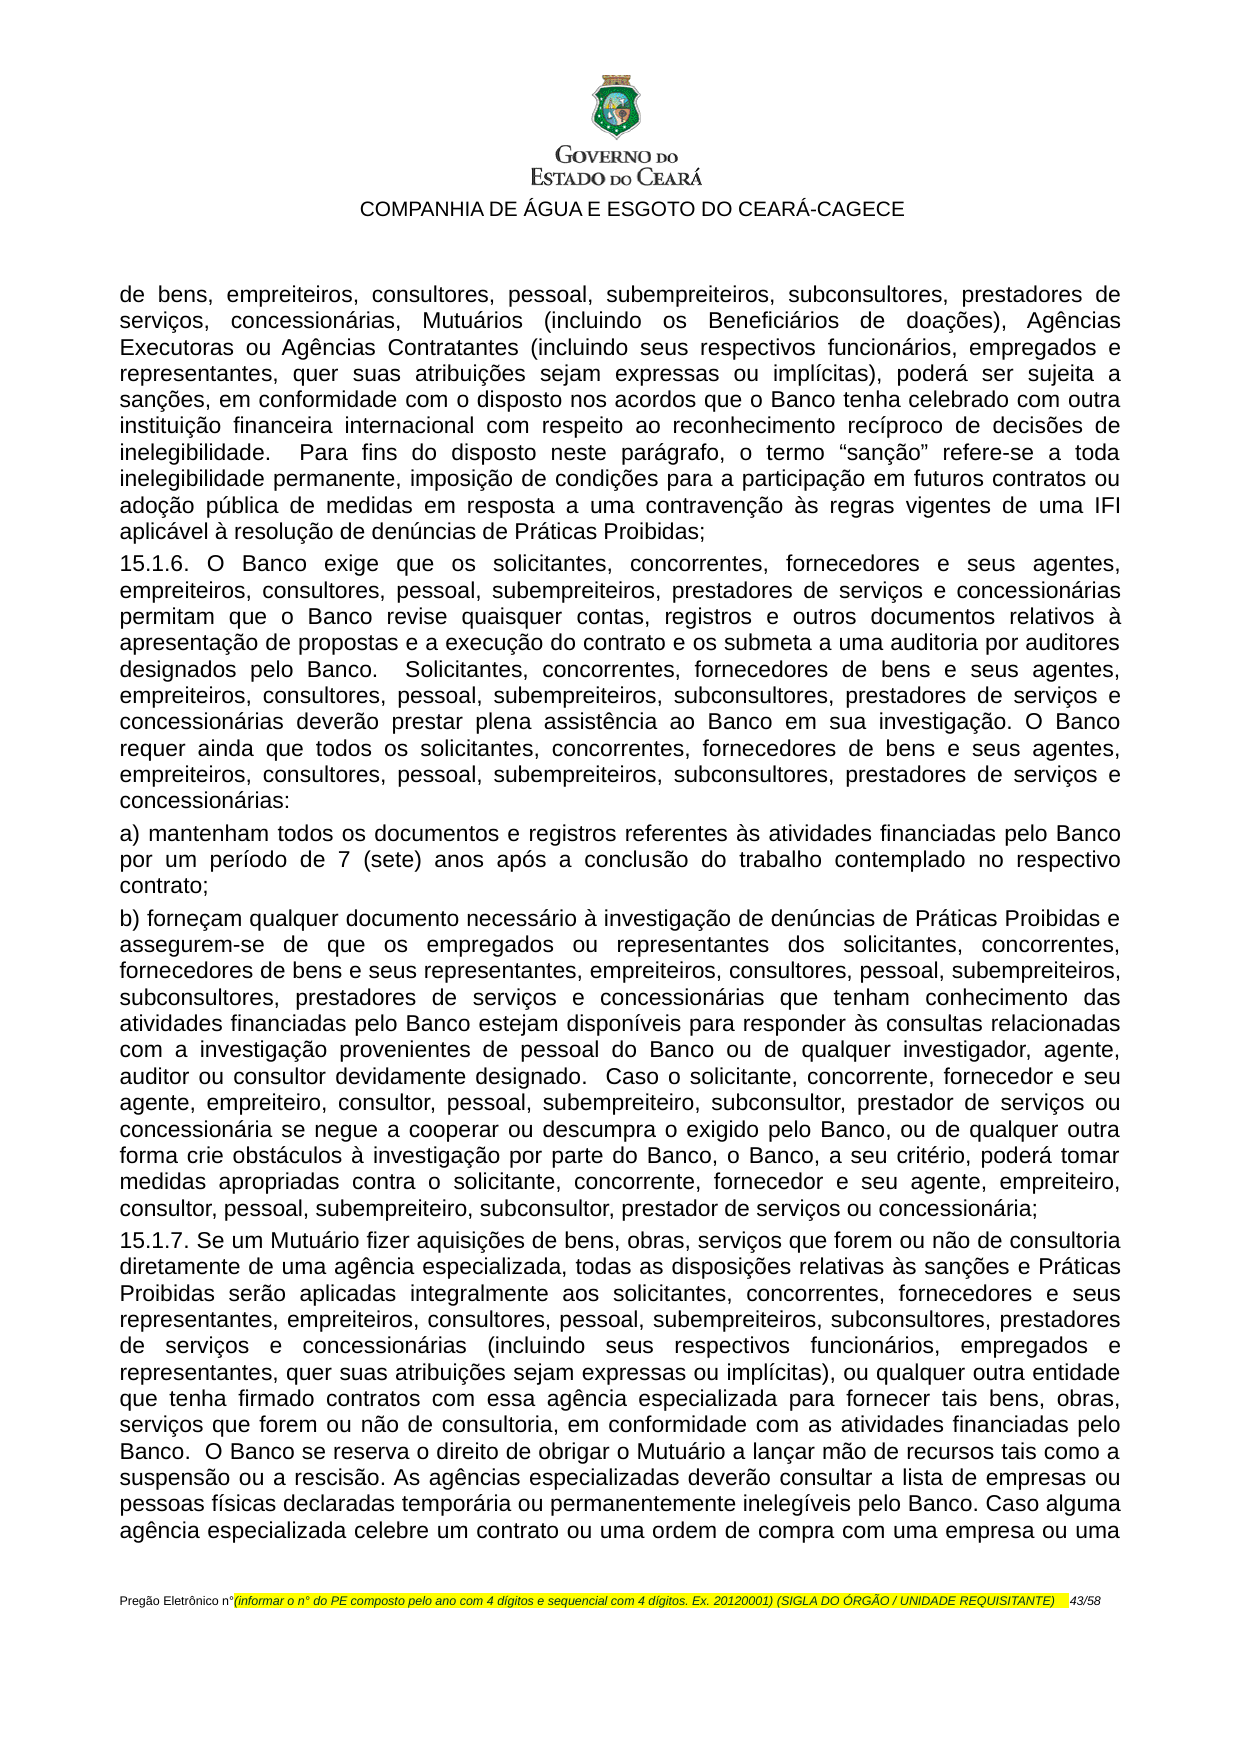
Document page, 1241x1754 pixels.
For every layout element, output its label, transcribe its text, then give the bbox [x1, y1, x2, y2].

text 15.1.7. Se um Mutuário fizer aquisições de bens, obras, serviços que forem ou não de consultoria diretamente de uma agência especializada, todas as disposições relativas às sanções e Práticas Proibidas serão aplicadas integralmente aos solicitantes, concorrentes, fornecedores e seus representantes, empreiteiros, consultores, pessoal, subempreiteiros, subconsultores, prestadores de serviços e concessionárias (incluindo seus respectivos funcionários, empregados e representantes, quer suas atribuições sejam expressas ou implícitas), ou qualquer outra entidade que tenha firmado contratos com essa agência especializada para fornecer tais bens, obras, serviços que forem ou não de consultoria, em conformidade com as atividades financiadas pelo Banco. O Banco se reserva o direito de obrigar o Mutuário a lançar mão de recursos tais como a suspensão ou a rescisão. As agências especializadas deverão consultar a lista de empresas ou pessoas físicas declaradas temporária ou permanentemente inelegíveis pelo Banco. Caso alguma agência especializada celebre um contrato ou uma ordem de compra com uma empresa ou uma [119, 1227, 1121, 1543]
text b) forneçam qualquer documento necessário à investigação de denúncias de Práticas Proibidas e assegurem-se de que os empregados ou representantes dos solicitantes, concorrentes, fornecedores de bens e seus representantes, empreiteiros, consultores, pessoal, subempreiteiros, subconsultores, prestadores de serviços e concessionárias que tenham conhecimento das atividades financiadas pelo Banco estejam disponíveis para responder às consultas relacionadas com a investigação provenientes de pessoal do Banco ou de qualquer investigador, agente, auditor ou consultor devidamente designado. Caso o solicitante, concorrente, fornecedor e seu agente, empreiteiro, consultor, pessoal, subempreiteiro, subconsultor, prestador de serviços ou concessionária se negue a cooperar ou descumpra o exigido pelo Banco, ou de qualquer outra forma crie obstáculos à investigação por parte do Banco, o Banco, a seu critério, poderá tomar medidas apropriadas contra o solicitante, concorrente, fornecedor e seu agente, empreiteiro, consultor, pessoal, subempreiteiro, subconsultor, prestador de serviços ou concessionária; [119, 905, 1121, 1221]
text a) mantenham todos os documentos e registros referentes às atividades financiadas pelo Banco por um período de 7 (sete) anos após a conclusão do trabalho contemplado no respectivo contrato; [119, 820, 1121, 899]
text de bens, empreiteiros, consultores, pessoal, subempreiteiros, subconsultores, prestadores de serviços, concessionárias, Mutuários (incluindo os Beneficiários de doações), Agências Executoras ou Agências Contratantes (incluindo seus respectivos funcionários, empregados e representantes, quer suas atribuições sejam expressas ou implícitas), poderá ser sujeita a sanções, em conformidade com o disposto nos acordos que o Banco tenha celebrado com outra instituição financeira internacional com respeito ao reconhecimento recíproco de decisões de inelegibilidade. Para fins do disposto neste parágrafo, o termo “sanção” refere-se a toda inelegibilidade permanente, imposição de condições para a participação em futuros contratos ou adoção pública de medidas em resposta a uma contravenção às regras vigentes de uma IFI aplicável à resolução de denúncias de Práticas Proibidas; [119, 281, 1121, 544]
text 15.1.6. O Banco exige que os solicitantes, concorrentes, fornecedores e seus agentes, empreiteiros, consultores, pessoal, subempreiteiros, prestadores de serviços e concessionárias permitam que o Banco revise quaisquer contas, registros e outros documentos relativos à apresentação de propostas e a execução do contrato e os submeta a uma auditoria por auditores designados pelo Banco. Solicitantes, concorrentes, fornecedores de bens e seus agentes, empreiteiros, consultores, pessoal, subempreiteiros, subconsultores, prestadores de serviços e concessionárias deverão prestar plena assistência ao Banco em sua investigação. O Banco requer ainda que todos os solicitantes, concorrentes, fornecedores de bens e seus agentes, empreiteiros, consultores, pessoal, subempreiteiros, subconsultores, prestadores de serviços e concessionárias: [119, 550, 1121, 814]
